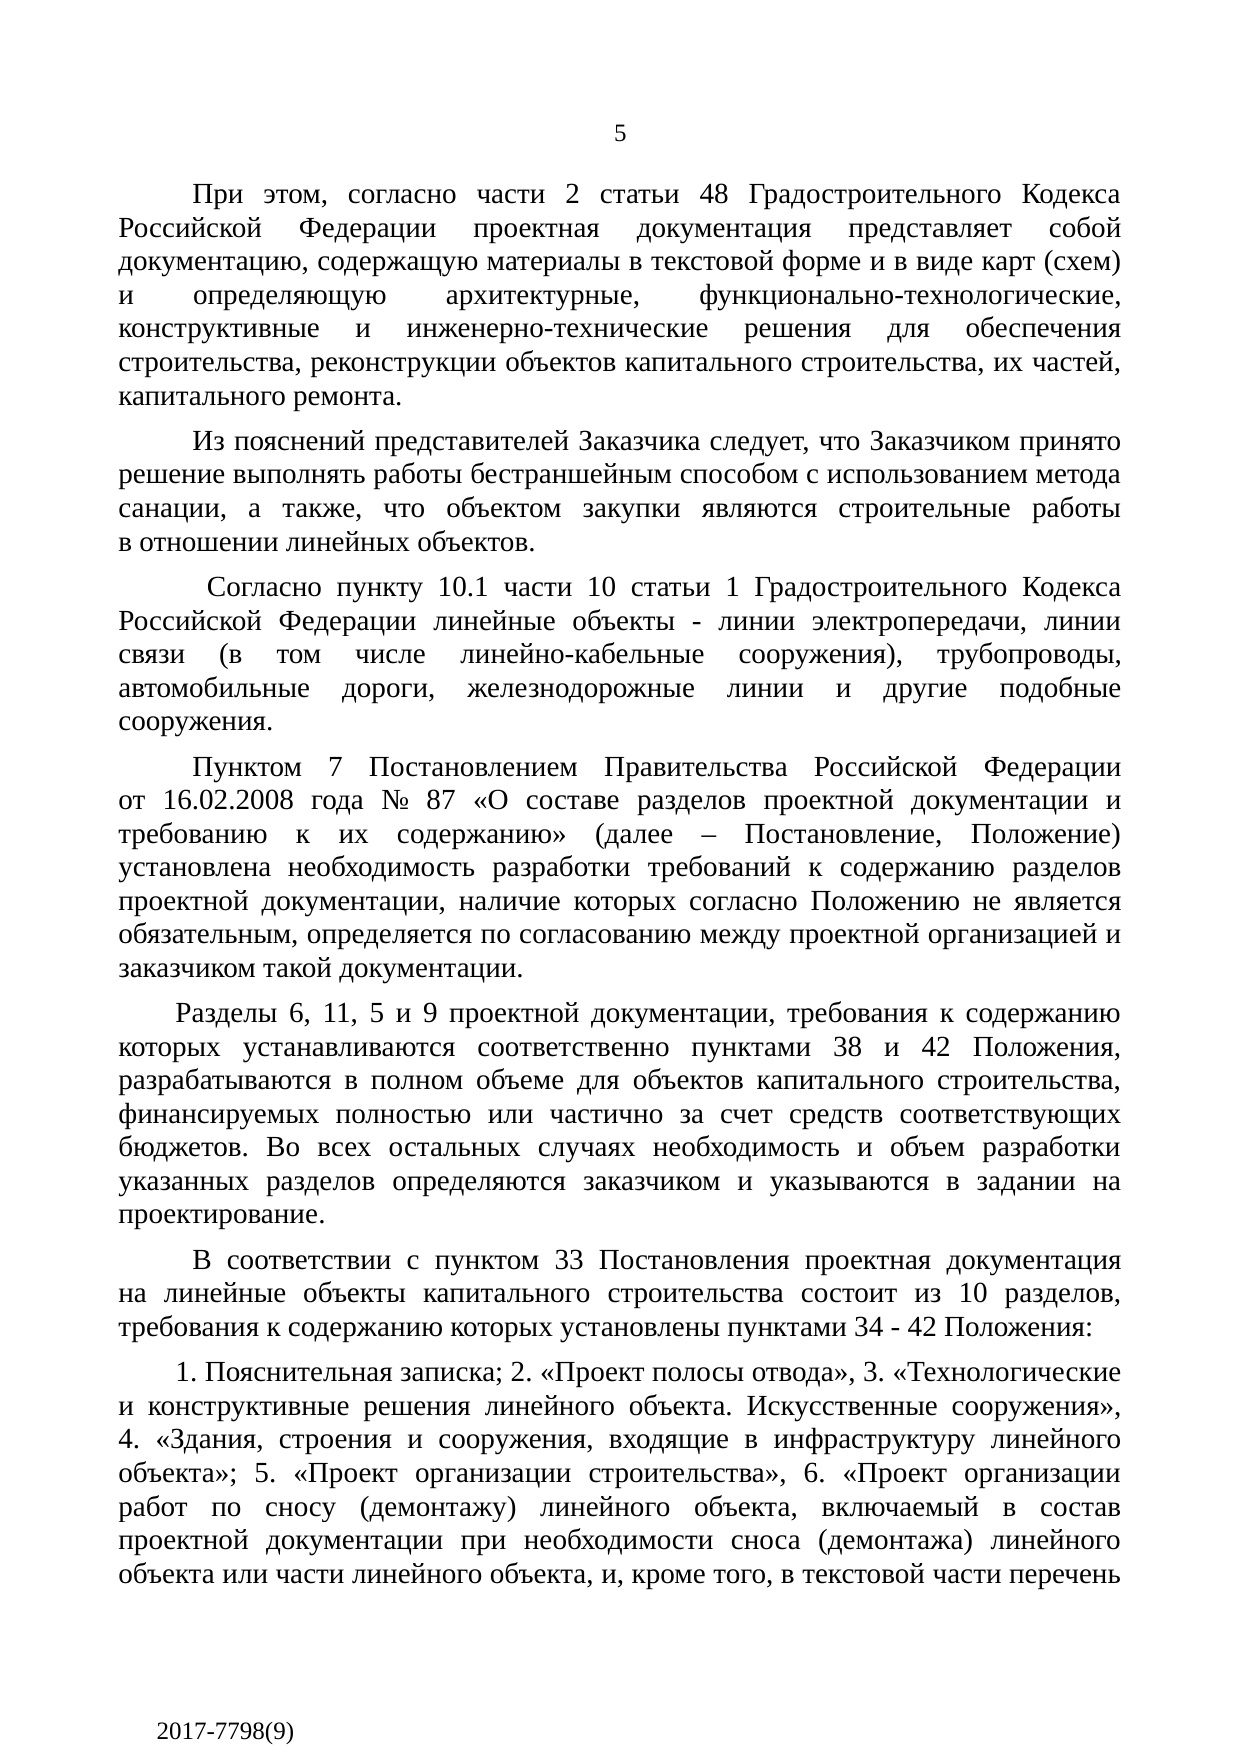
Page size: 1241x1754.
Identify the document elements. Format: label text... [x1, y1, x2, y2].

text 1. Пояснительная записка; 2. «Проект полосы отвода», 3. «Технологические и конструктивные решения линейного объекта. Искусственные сооружения», 4. «Здания, строения и сооружения, входящие в инфраструктуру линейного объекта»; 5. «Проект организации строительства», 6. «Проект организации работ по сносу (демонтажу) линейного объекта, включаемый в состав проектной документации при необходимости сноса (демонтажа) линейного объекта или части линейного объекта, и, кроме того, в текстовой части перечень [118, 1354, 1122, 1589]
text В соответствии с пунктом 33 Постановления проектная документация на линейные объекты капитального строительства состоит из 10 разделов, требования к содержанию которых установлены пунктами 34 - 42 Положения: [118, 1242, 1122, 1343]
text Разделы 6, 11, 5 и 9 проектной документации, требования к содержанию которых устанавливаются соответственно пунктами 38 и 42 Положения, разрабатываются в полном объеме для объектов капитального строительства, финансируемых полностью или частично за счет средств соответствующих бюджетов. Во всех остальных случаях необходимость и объем разработки указанных разделов определяются заказчиком и указываются в задании на проектирование. [118, 995, 1122, 1230]
text При этом, согласно части 2 статьи 48 Градостроительного Кодекса Российской Федерации проектная документация представляет собой документацию, содержащую материалы в текстовой форме и в виде карт (схем) и определяющую архитектурные, функционально-технологические, конструктивные и инженерно-технические решения для обеспечения строительства, реконструкции объектов капитального строительства, их частей, капитального ремонта. [118, 176, 1122, 411]
text Пунктом 7 Постановлением Правительства Российской Федерации от 16.02.2008 года № 87 «О составе разделов проектной документации и требованию к их содержанию» (далее – Постановление, Положение) установлена необходимость разработки требований к содержанию разделов проектной документации, наличие которых согласно Положению не является обязательным, определяется по согласованию между проектной организацией и заказчиком такой документации. [118, 749, 1122, 983]
text Из пояснений представителей Заказчика следует, что Заказчиком принято решение выполнять работы бестраншейным способом с использованием метода санации, а также, что объектом закупки являются строительные работы в отношении линейных объектов. [118, 423, 1122, 557]
text Согласно пункту 10.1 части 10 статьи 1 Градостроительного Кодекса Российской Федерации линейные объекты - линии электропередачи, линии связи (в том числе линейно-кабельные сооружения), трубопроводы, автомобильные дороги, железнодорожные линии и другие подобные сооружения. [118, 569, 1122, 737]
